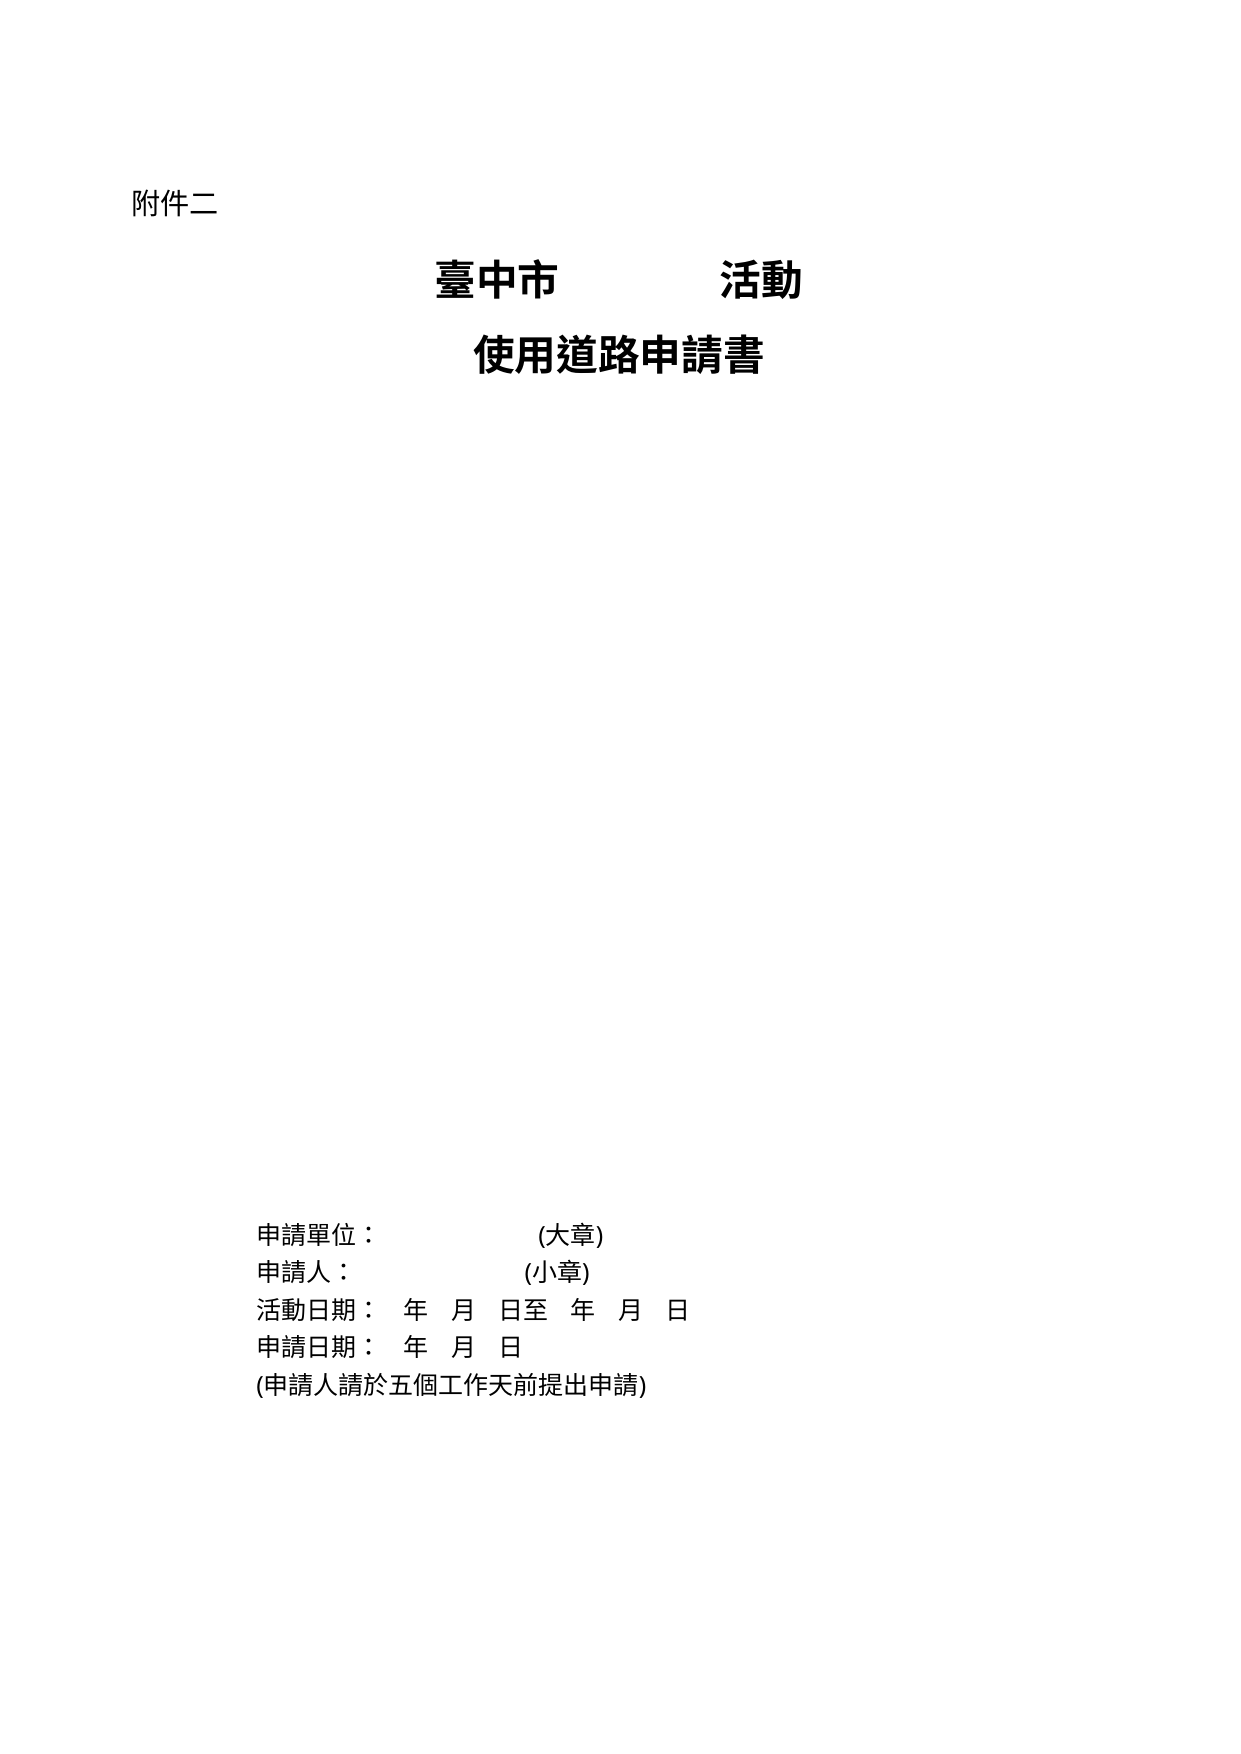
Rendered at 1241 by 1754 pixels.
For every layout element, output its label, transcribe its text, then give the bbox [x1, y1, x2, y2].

text (申請人請於五個工作天前提出申請) [256, 1364, 1106, 1402]
text 申請日期： 年 月 日 [256, 1327, 1106, 1364]
text 申請單位： (大章) [256, 1214, 1106, 1252]
text 使用道路申請書 [131, 314, 1106, 389]
text 活動日期： 年 月 日至 年 月 日 [256, 1289, 1106, 1327]
text 附件二 [131, 164, 1106, 239]
text 臺中市 活動 [131, 239, 1106, 314]
text 申請人： (小章) [256, 1252, 1106, 1289]
